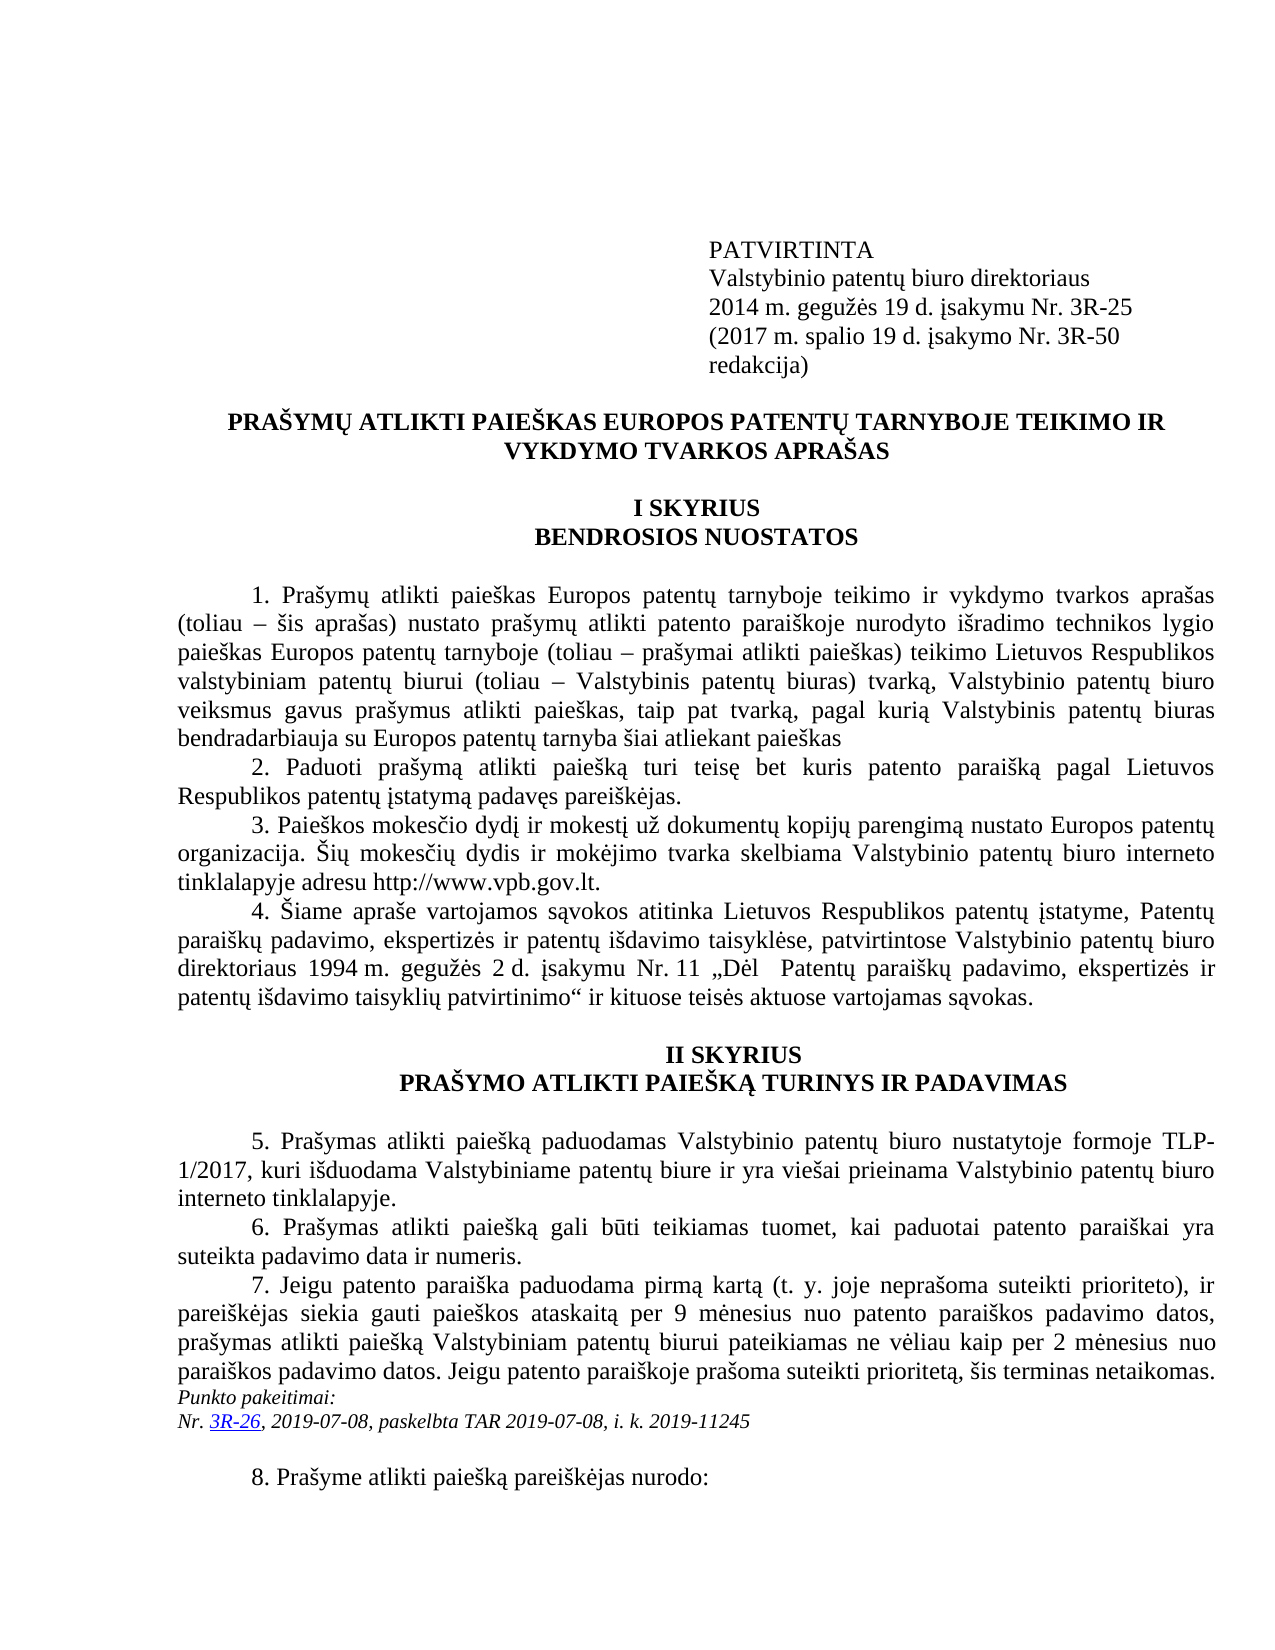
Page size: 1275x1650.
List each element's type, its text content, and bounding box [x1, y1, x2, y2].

text 6. Prašymas atlikti paiešką gali būti teikiamas tuomet, kai paduotai patento paraiškai yra suteikta padavimo data ir numeris. [177, 1212, 1216, 1270]
text 8. Prašyme atlikti paiešką pareiškėjas nurodo: [177, 1462, 1216, 1490]
text (2017 m. spalio 19 d. įsakymo Nr. 3R-50 [709, 321, 1216, 350]
text I SKYRIUS [177, 493, 1216, 522]
text BENDROSIOS NUOSTATOS [177, 522, 1216, 551]
text PATVIRTINTA [709, 235, 1216, 263]
text II SKYRIUS [177, 1040, 1216, 1068]
text PRAŠYMŲ ATLIKTI PAIEŠKAS EUROPOS PATENTŲ TARNYBOJE TEIKIMO IR VYKDYMO TVARKOS APRAŠAS [177, 407, 1216, 465]
text redakcija) [709, 350, 1216, 378]
text 5. Prašymas atlikti paiešką paduodamas Valstybinio patentų biuro nustatytoje formoje TLP-1/2017, kuri išduodama Valstybiniame patentų biure ir yra viešai prieinama Valstybinio patentų biuro interneto tinklalapyje. [177, 1126, 1216, 1212]
text Punkto pakeitimai: [177, 1385, 1216, 1409]
text 1. Prašymų atlikti paieškas Europos patentų tarnyboje teikimo ir vykdymo tvarkos aprašas (toliau – šis aprašas) nustato prašymų atlikti patento paraiškoje nurodyto išradimo technikos lygio paieškas Europos patentų tarnyboje (toliau – prašymai atlikti paieškas) teikimo Lietuvos Respublikos valstybiniam patentų biurui (toliau – Valstybinis patentų biuras) tvarką, Valstybinio patentų biuro veiksmus gavus prašymus atlikti paieškas, taip pat tvarką, pagal kurią Valstybinis patentų biuras bendradarbiauja su Europos patentų tarnyba šiai atliekant paieškas [177, 580, 1216, 752]
text 4. Šiame apraše vartojamos sąvokos atitinka Lietuvos Respublikos patentų įstatyme, Patentų paraiškų padavimo, ekspertizės ir patentų išdavimo taisyklėse, patvirtintose Valstybinio patentų biuro direktoriaus 1994 m. gegužės 2 d. įsakymu Nr. 11 „Dėl Patentų paraiškų padavimo, ekspertizės ir patentų išdavimo taisyklių patvirtinimo“ ir kituose teisės aktuose vartojamas sąvokas. [177, 896, 1216, 1011]
text PRAŠYMO ATLIKTI PAIEŠKĄ TURINYS IR PADAVIMAS [177, 1068, 1216, 1097]
text 2014 m. gegužės 19 d. įsakymu Nr. 3R-25 [709, 292, 1216, 321]
text 3. Paieškos mokesčio dydį ir mokestį už dokumentų kopijų parengimą nustato Europos patentų organizacija. Šių mokesčių dydis ir mokėjimo tvarka skelbiama Valstybinio patentų biuro interneto tinklalapyje adresu http://www.vpb.gov.lt. [177, 810, 1216, 896]
text 2. Paduoti prašymą atlikti paiešką turi teisę bet kuris patento paraišką pagal Lietuvos Respublikos patentų įstatymą padavęs pareiškėjas. [177, 752, 1216, 810]
text Nr. 3R-26, 2019-07-08, paskelbta TAR 2019-07-08, i. k. 2019-11245 [177, 1409, 1216, 1433]
text Valstybinio patentų biuro direktoriaus [709, 263, 1216, 292]
text 7. Jeigu patento paraiška paduodama pirmą kartą (t. y. joje neprašoma suteikti prioriteto), ir pareiškėjas siekia gauti paieškos ataskaitą per 9 mėnesius nuo patento paraiškos padavimo datos, prašymas atlikti paiešką Valstybiniam patentų biurui pateikiamas ne vėliau kaip per 2 mėnesius nuo paraiškos padavimo datos. Jeigu patento paraiškoje prašoma suteikti prioritetą, šis terminas netaikomas. [177, 1270, 1216, 1385]
